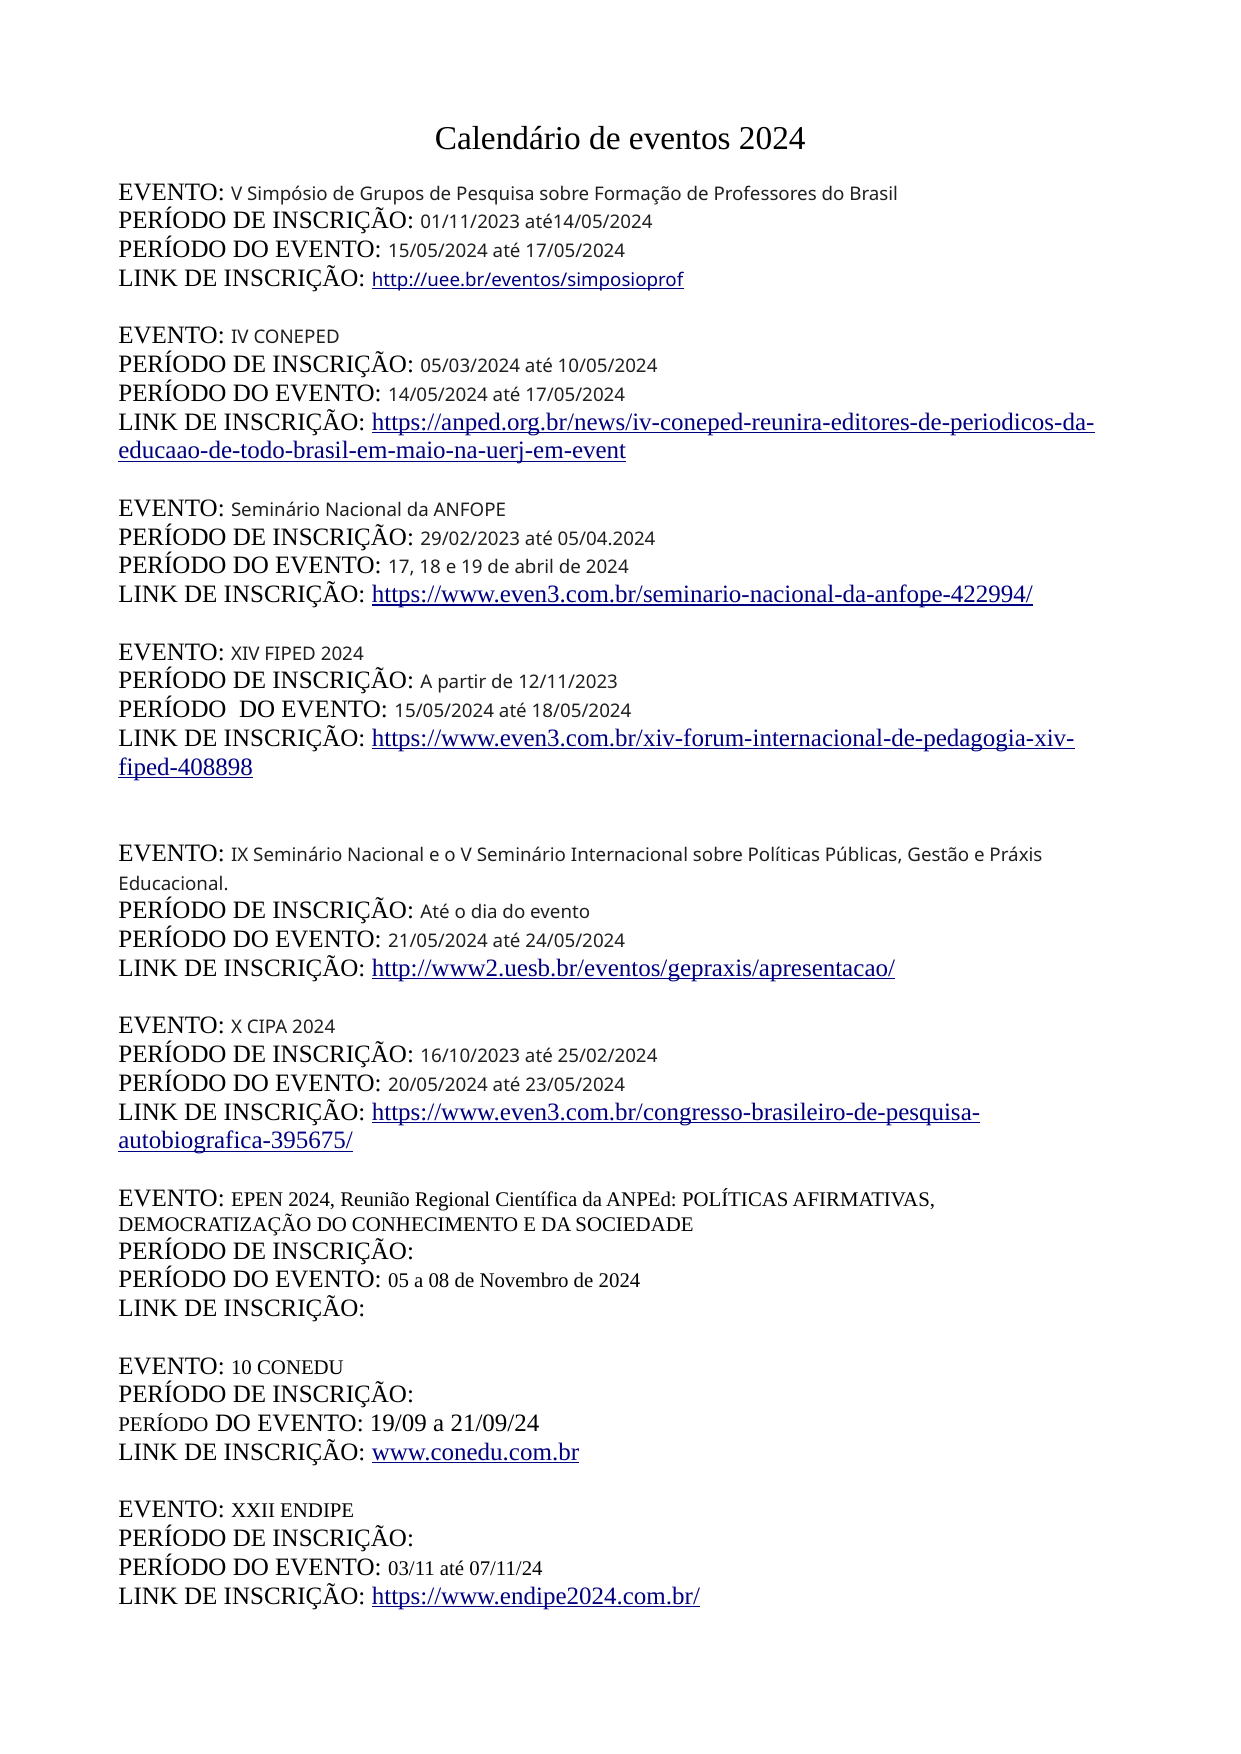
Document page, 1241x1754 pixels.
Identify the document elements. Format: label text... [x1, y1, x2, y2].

text PERÍODO DE INSCRIÇÃO: [118, 1523, 1122, 1552]
text PERÍODO DO EVENTO: 14/05/2024 até 17/05/2024 [118, 378, 1122, 407]
text PERÍODO DE INSCRIÇÃO: 29/02/2023 até 05/04.2024 [118, 522, 1122, 551]
text LINK DE INSCRIÇÃO: https://www.endipe2024.com.br/ [118, 1581, 1122, 1609]
text LINK DE INSCRIÇÃO: https://www.even3.com.br/congresso-brasileiro-de-pesquisa-autobiografica-395675/ [118, 1097, 1122, 1154]
text LINK DE INSCRIÇÃO: [118, 1293, 1122, 1322]
text Calendário de eventos 2024 [118, 118, 1122, 156]
text EVENTO: XXII ENDIPE [118, 1494, 1122, 1523]
text LINK DE INSCRIÇÃO: https://anped.org.br/news/iv-coneped-reunira-editores-de-periodicos-da-educaao-de-todo-brasil-em-maio-na-uerj-em-event [118, 407, 1122, 464]
text EVENTO: IX Seminário Nacional e o V Seminário Internacional sobre Políticas Públicas, Gestão e Práxis Educacional. [118, 838, 1122, 896]
text LINK DE INSCRIÇÃO: http://www2.uesb.br/eventos/gepraxis/apresentacao/ [118, 953, 1122, 982]
text EVENTO: XIV FIPED 2024 [118, 637, 1122, 666]
text EVENTO: IV CONEPED [118, 321, 1122, 349]
text PERÍODO DO EVENTO: 03/11 até 07/11/24 [118, 1552, 1122, 1581]
text PERÍODO DO EVENTO: 15/05/2024 até 18/05/2024 [118, 694, 1122, 723]
text EVENTO: Seminário Nacional da ANFOPE [118, 493, 1122, 522]
text EVENTO: V Simpósio de Grupos de Pesquisa sobre Formação de Professores do Brasil [118, 177, 1122, 206]
text PERÍODO DO EVENTO: 21/05/2024 até 24/05/2024 [118, 924, 1122, 953]
text EVENTO: X CIPA 2024 [118, 1011, 1122, 1039]
text EVENTO: 10 CONEDU [118, 1351, 1122, 1379]
text PERÍODO DO EVENTO: 05 a 08 de Novembro de 2024 [118, 1264, 1122, 1293]
text LINK DE INSCRIÇÃO: http://uee.br/eventos/simposioprof [118, 263, 1122, 292]
text LINK DE INSCRIÇÃO: https://www.even3.com.br/seminario-nacional-da-anfope-422994/ [118, 579, 1122, 608]
text PERÍODO DO EVENTO: 19/09 a 21/09/24 [118, 1408, 1122, 1437]
text PERÍODO DE INSCRIÇÃO: Até o dia do evento [118, 896, 1122, 924]
text PERÍODO DO EVENTO: 20/05/2024 até 23/05/2024 [118, 1068, 1122, 1097]
text EVENTO: EPEN 2024, Reunião Regional Científica da ANPEd: POLÍTICAS AFIRMATIVAS, DEMOCRATIZAÇÃO DO CONHECIMENTO E DA SOCIEDADE [118, 1183, 1122, 1236]
text PERÍODO DO EVENTO: 17, 18 e 19 de abril de 2024 [118, 551, 1122, 579]
text PERÍODO DE INSCRIÇÃO: 01/11/2023 até14/05/2024 [118, 206, 1122, 234]
text PERÍODO DE INSCRIÇÃO: A partir de 12/11/2023 [118, 666, 1122, 694]
text LINK DE INSCRIÇÃO: www.conedu.com.br [118, 1437, 1122, 1466]
text LINK DE INSCRIÇÃO: https://www.even3.com.br/xiv-forum-internacional-de-pedagogia-xiv-fiped-408898 [118, 723, 1122, 781]
text PERÍODO DE INSCRIÇÃO: [118, 1379, 1122, 1408]
text PERÍODO DE INSCRIÇÃO: 16/10/2023 até 25/02/2024 [118, 1039, 1122, 1068]
text PERÍODO DE INSCRIÇÃO: 05/03/2024 até 10/05/2024 [118, 349, 1122, 378]
text PERÍODO DO EVENTO: 15/05/2024 até 17/05/2024 [118, 234, 1122, 263]
text PERÍODO DE INSCRIÇÃO: [118, 1236, 1122, 1264]
